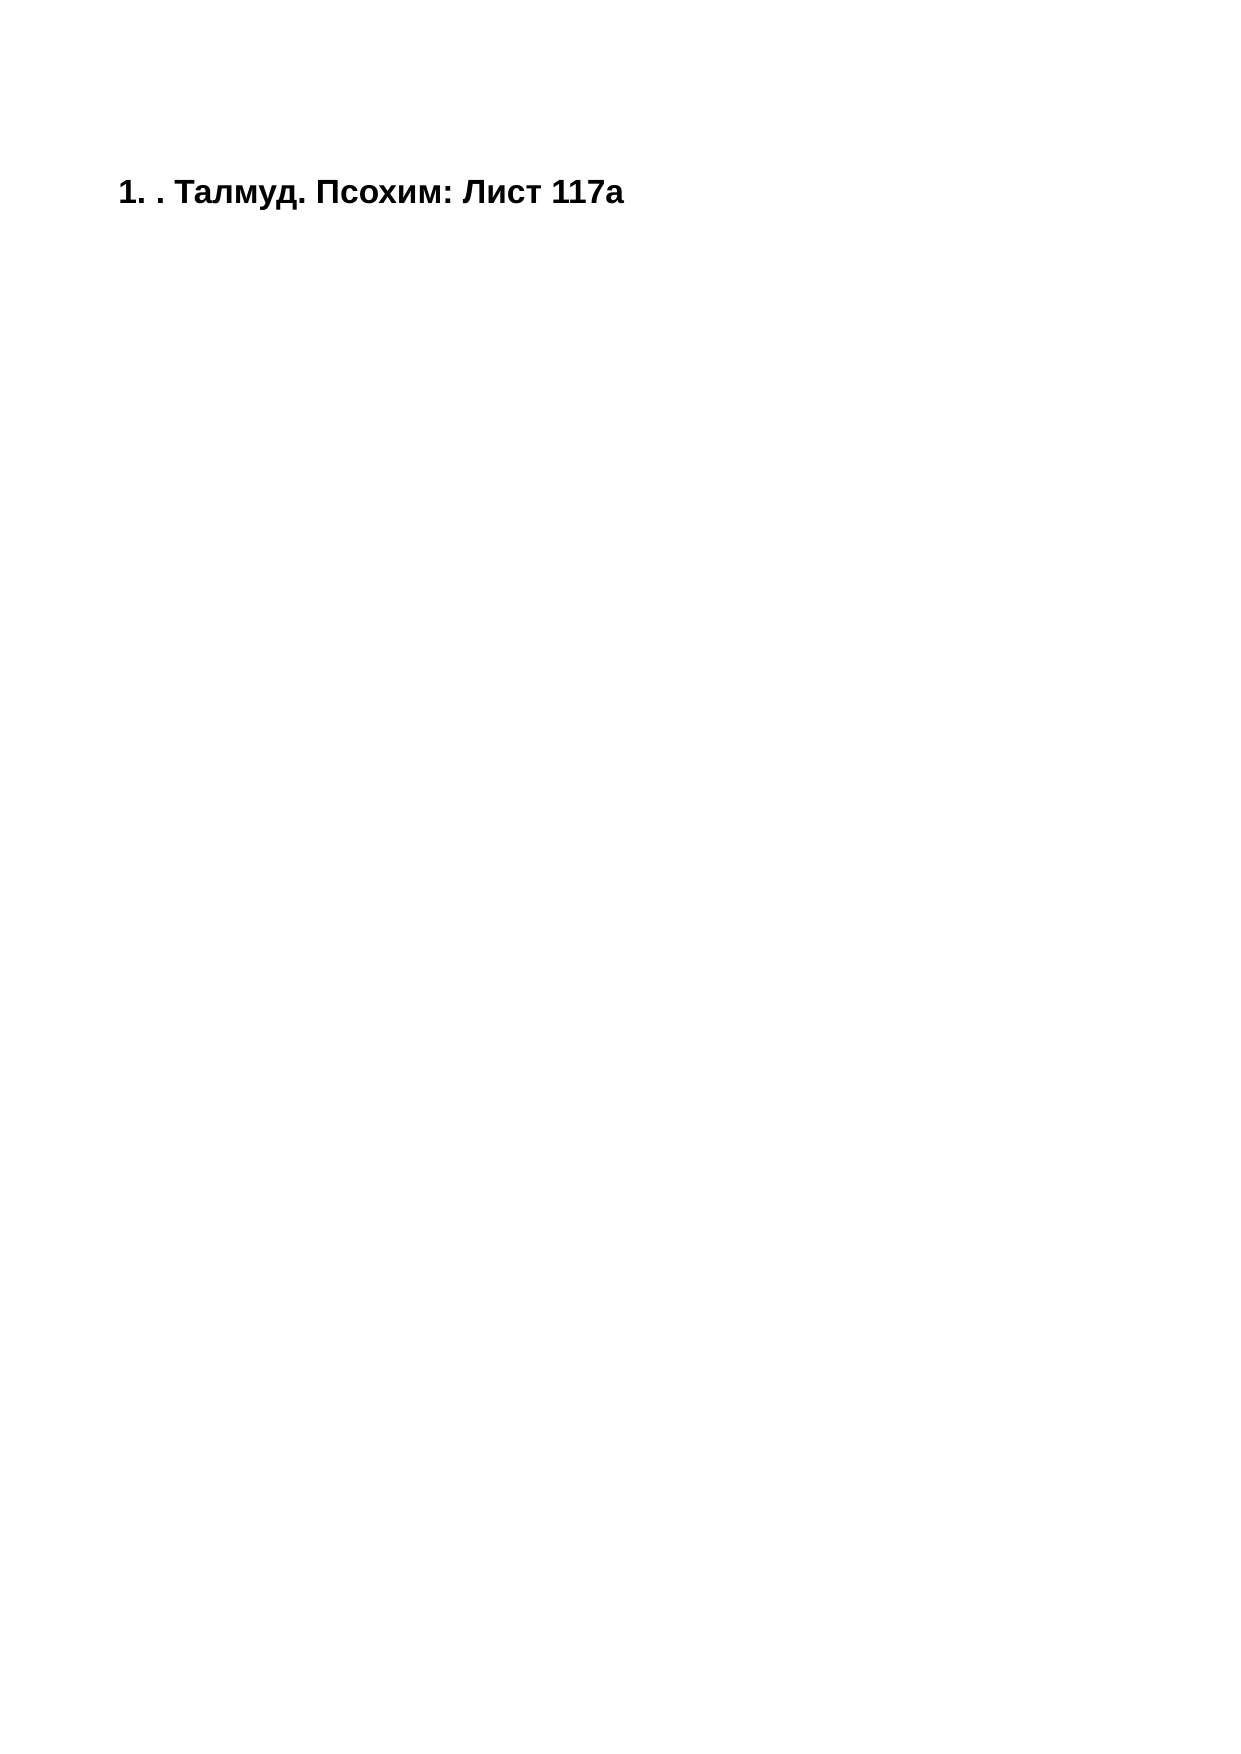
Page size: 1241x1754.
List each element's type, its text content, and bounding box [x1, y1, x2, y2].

subtitle . Талмуд. Псохим: Лист 117a [118, 147, 1122, 176]
